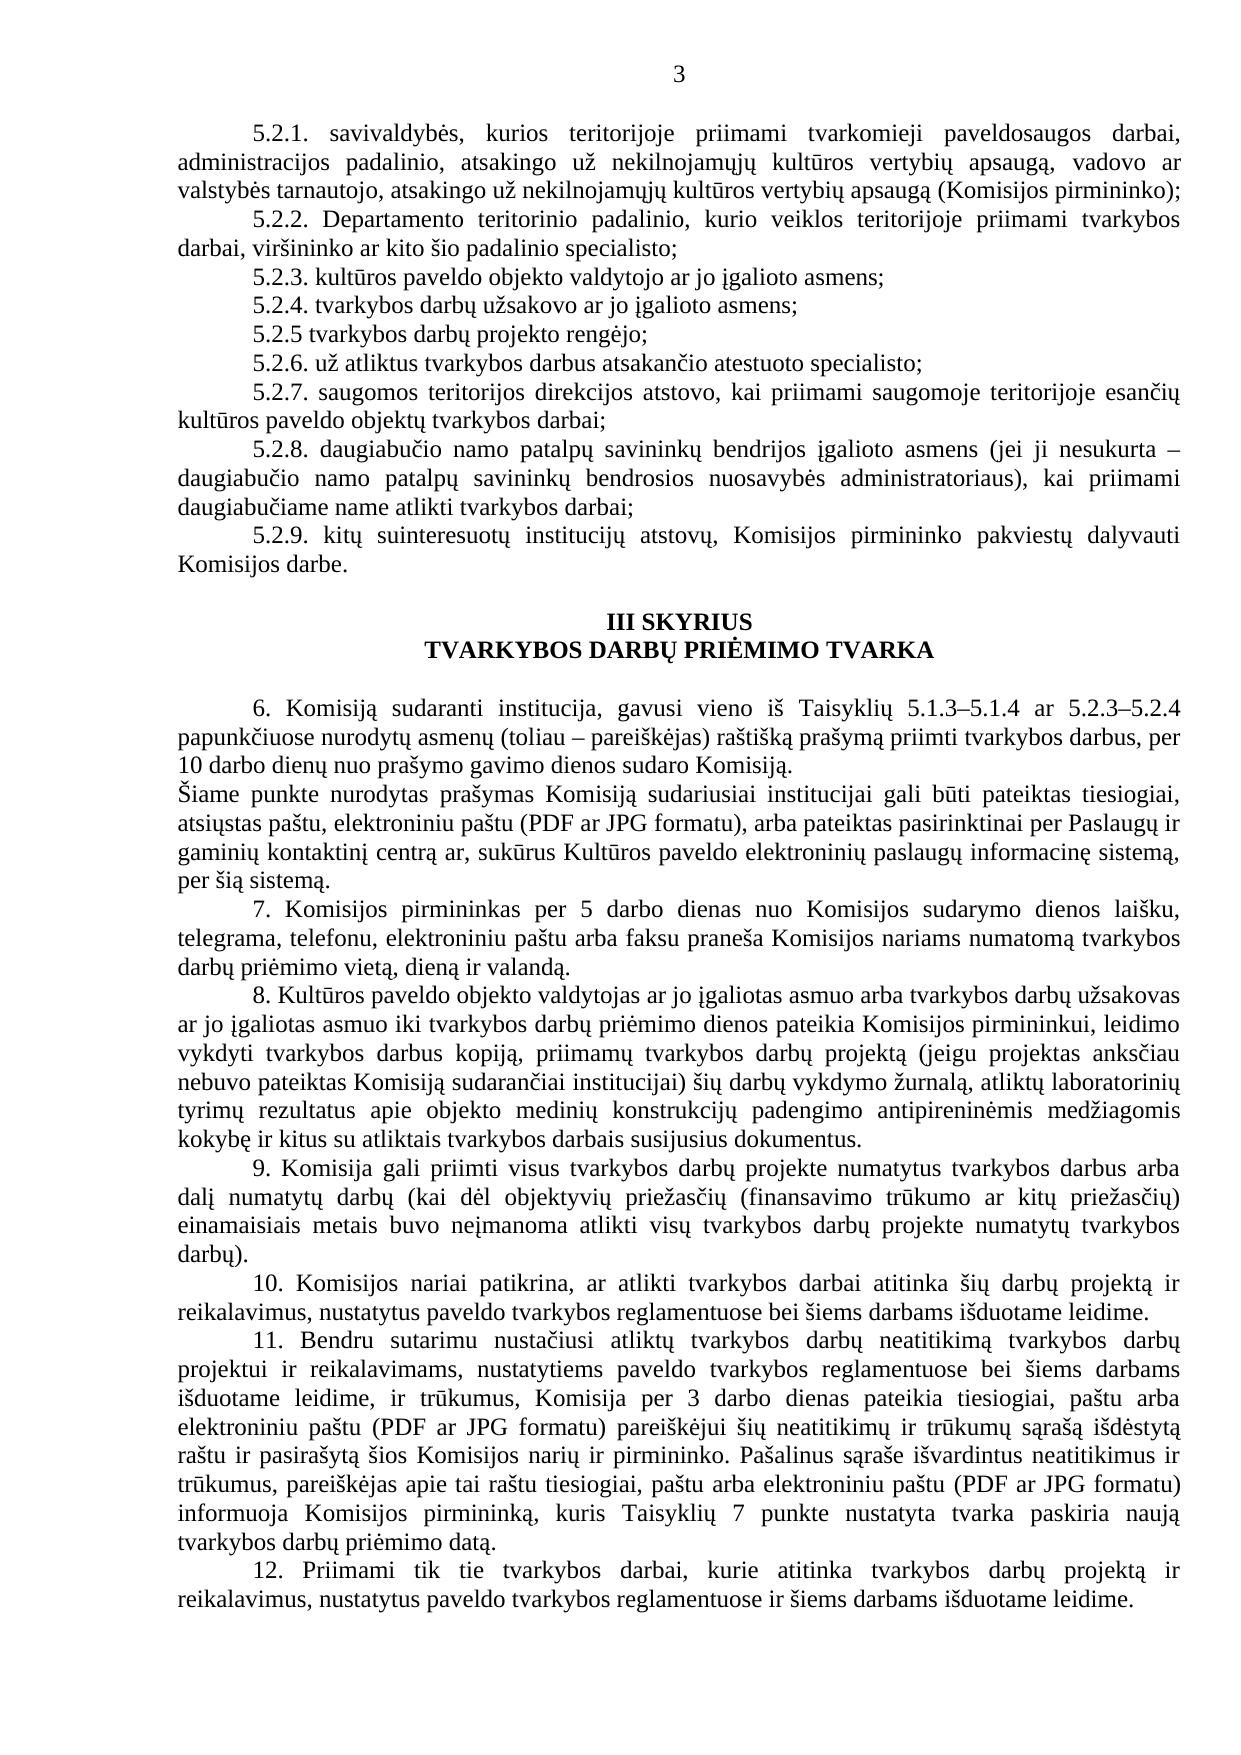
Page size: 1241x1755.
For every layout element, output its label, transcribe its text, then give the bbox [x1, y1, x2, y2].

text 5.2.4. tvarkybos darbų užsakovo ar jo įgalioto asmens; [177, 291, 1181, 319]
text 5.2.3. kultūros paveldo objekto valdytojo ar jo įgalioto asmens; [177, 262, 1181, 291]
text 5.2.2. Departamento teritorinio padalinio, kurio veiklos teritorijoje priimami tvarkybos darbai, viršininko ar kito šio padalinio specialisto; [177, 204, 1181, 262]
text iII SKYRIUS [177, 607, 1181, 636]
text 11. Bendru sutarimu nustačiusi atliktų tvarkybos darbų neatitikimą tvarkybos darbų projektui ir reikalavimams, nustatytiems paveldo tvarkybos reglamentuose bei šiems darbams išduotame leidime, ir trūkumus, Komisija per 3 darbo dienas pateikia tiesiogiai, paštu arba elektroniniu paštu (PDF ar JPG formatu) pareiškėjui šių neatitikimų ir trūkumų sąrašą išdėstytą raštu ir pasirašytą šios Komisijos narių ir pirmininko. Pašalinus sąraše išvardintus neatitikimus ir trūkumus, pareiškėjas apie tai raštu tiesiogiai, paštu arba elektroniniu paštu (PDF ar JPG formatu) informuoja Komisijos pirmininką, kuris Taisyklių 7 punkte nustatyta tvarka paskiria naują tvarkybos darbų priėmimo datą. [177, 1326, 1181, 1556]
text 12. Priimami tik tie tvarkybos darbai, kurie atitinka tvarkybos darbų projektą ir reikalavimus, nustatytus paveldo tvarkybos reglamentuose ir šiems darbams išduotame leidime. [177, 1556, 1181, 1613]
text 5.2.5 tvarkybos darbų projekto rengėjo; [177, 319, 1181, 348]
text 7. Komisijos pirmininkas per 5 darbo dienas nuo Komisijos sudarymo dienos laišku, telegrama, telefonu, elektroniniu paštu arba faksu praneša Komisijos nariams numatomą tvarkybos darbų priėmimo vietą, dieną ir valandą. [177, 894, 1181, 981]
text 10. Komisijos nariai patikrina, ar atlikti tvarkybos darbai atitinka šių darbų projektą ir reikalavimus, nustatytus paveldo tvarkybos reglamentuose bei šiems darbams išduotame leidime. [177, 1268, 1181, 1326]
text 5.2.7. saugomos teritorijos direkcijos atstovo, kai priimami saugomoje teritorijoje esančių kultūros paveldo objektų tvarkybos darbai; [177, 377, 1181, 434]
text tvarkybos DARBŲ priėmimO TVARKA [177, 636, 1181, 664]
text 5.2.9. kitų suinteresuotų institucijų atstovų, Komisijos pirmininko pakviestų dalyvauti Komisijos darbe. [177, 521, 1181, 578]
text 6. Komisiją sudaranti institucija, gavusi vieno iš Taisyklių 5.1.3–5.1.4 ar 5.2.3–5.2.4 papunkčiuose nurodytų asmenų (toliau – pareiškėjas) raštišką prašymą priimti tvarkybos darbus, per 10 darbo dienų nuo prašymo gavimo dienos sudaro Komisiją. [177, 693, 1181, 779]
text 5.2.6. už atliktus tvarkybos darbus atsakančio atestuoto specialisto; [177, 348, 1181, 377]
text 9. Komisija gali priimti visus tvarkybos darbų projekte numatytus tvarkybos darbus arba dalį numatytų darbų (kai dėl objektyvių priežasčių (finansavimo trūkumo ar kitų priežasčių) einamaisiais metais buvo neįmanoma atlikti visų tvarkybos darbų projekte numatytų tvarkybos darbų). [177, 1153, 1181, 1268]
text Šiame punkte nurodytas prašymas Komisiją sudariusiai institucijai gali būti pateiktas tiesiogiai, atsiųstas paštu, elektroniniu paštu (PDF ar JPG formatu), arba pateiktas pasirinktinai per Paslaugų ir gaminių kontaktinį centrą ar, sukūrus Kultūros paveldo elektroninių paslaugų informacinę sistemą, per šią sistemą. [177, 779, 1181, 894]
text 8. Kultūros paveldo objekto valdytojas ar jo įgaliotas asmuo arba tvarkybos darbų užsakovas ar jo įgaliotas asmuo iki tvarkybos darbų priėmimo dienos pateikia Komisijos pirmininkui, leidimo vykdyti tvarkybos darbus kopiją, priimamų tvarkybos darbų projektą (jeigu projektas anksčiau nebuvo pateiktas Komisiją sudarančiai institucijai) šių darbų vykdymo žurnalą, atliktų laboratorinių tyrimų rezultatus apie objekto medinių konstrukcijų padengimo antipireninėmis medžiagomis kokybę ir kitus su atliktais tvarkybos darbais susijusius dokumentus. [177, 981, 1181, 1153]
text 5.2.8. daugiabučio namo patalpų savininkų bendrijos įgalioto asmens (jei ji nesukurta – daugiabučio namo patalpų savininkų bendrosios nuosavybės administratoriaus), kai priimami daugiabučiame name atlikti tvarkybos darbai; [177, 434, 1181, 521]
text 5.2.1. savivaldybės, kurios teritorijoje priimami tvarkomieji paveldosaugos darbai, administracijos padalinio, atsakingo už nekilnojamųjų kultūros vertybių apsaugą, vadovo ar valstybės tarnautojo, atsakingo už nekilnojamųjų kultūros vertybių apsaugą (Komisijos pirmininko); [177, 118, 1181, 204]
